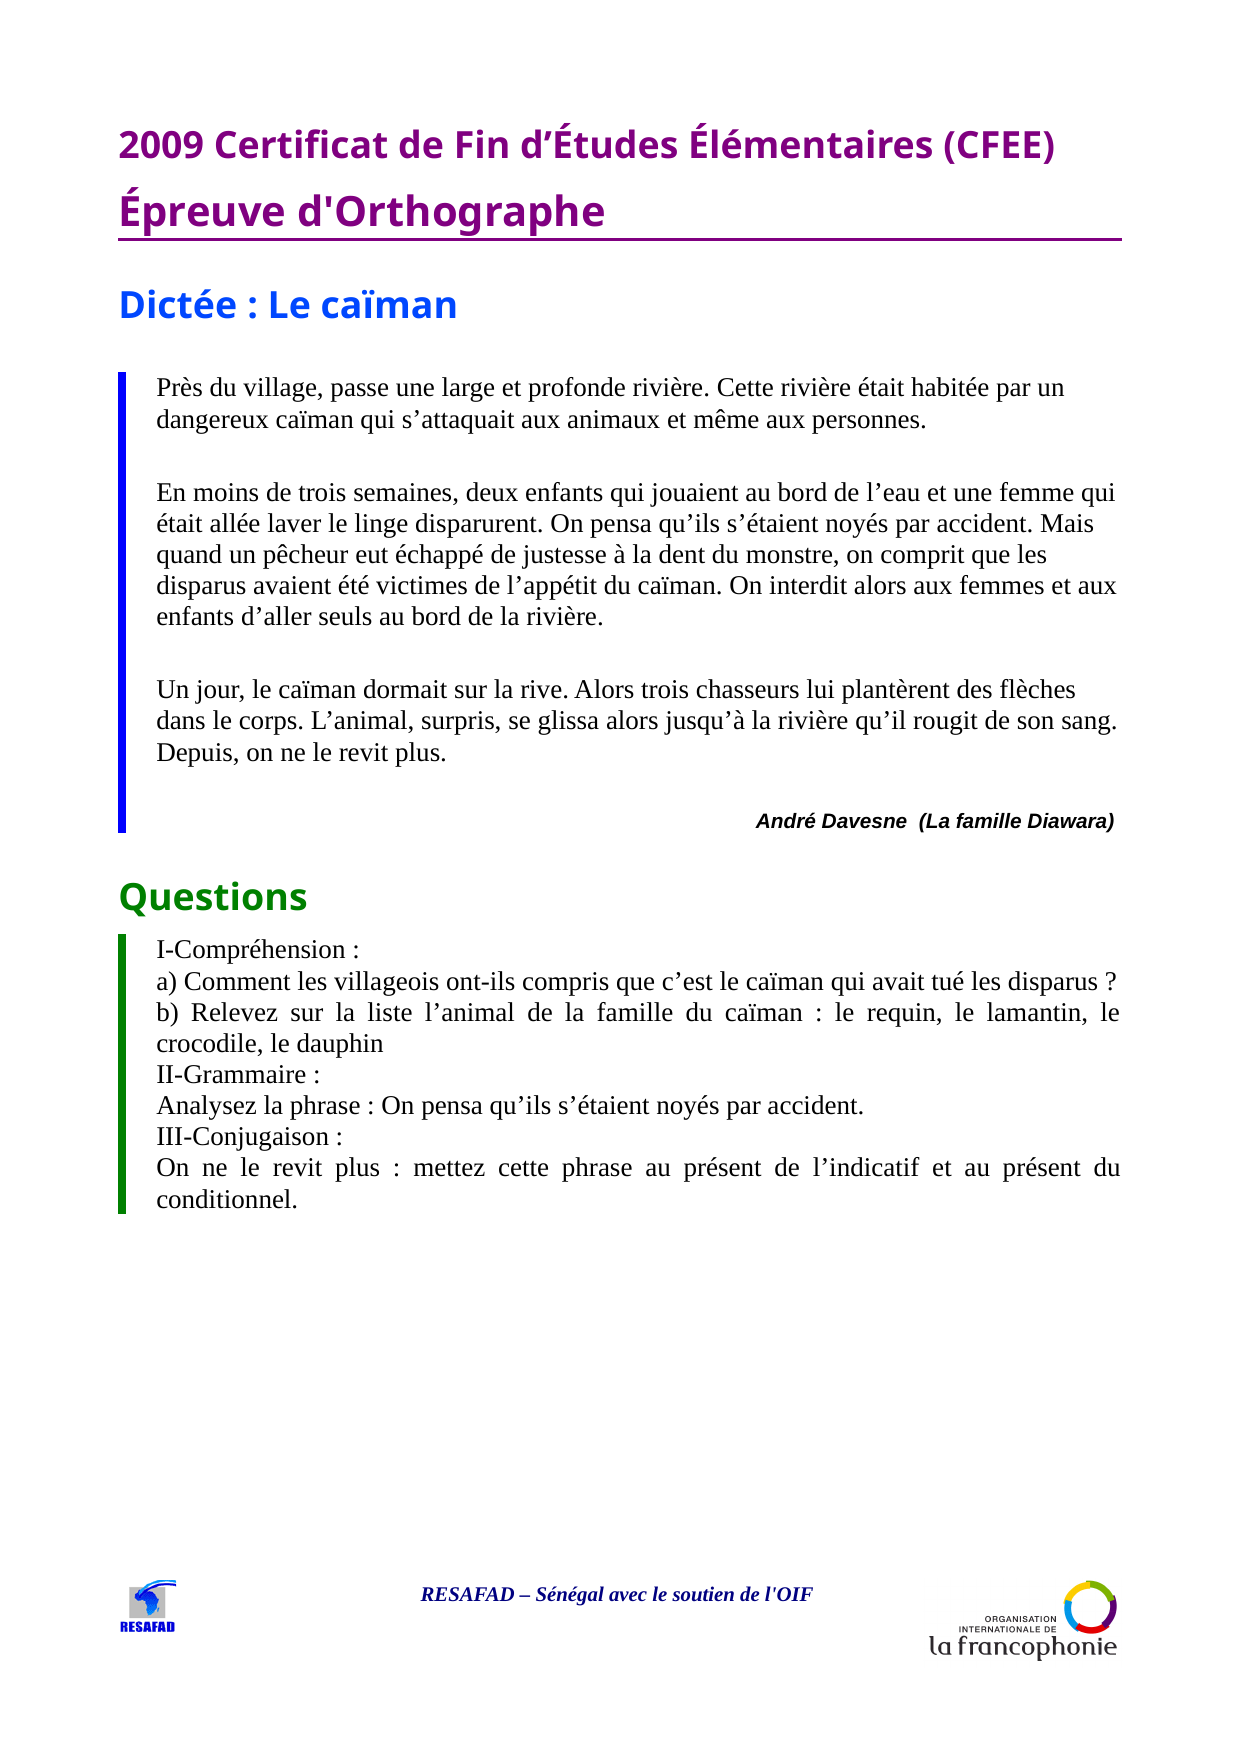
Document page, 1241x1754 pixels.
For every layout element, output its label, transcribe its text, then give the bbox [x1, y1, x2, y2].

subtitle André Davesne (La famille Diawara) [126, 809, 1122, 833]
text III-Conjugaison : [126, 1120, 1122, 1152]
text 2009 Certificat de Fin d’Études Élémentaires (CFEE) [118, 118, 1122, 169]
text En moins de trois semaines, deux enfants qui jouaient au bord de l’eau et une femme qui était allée laver le linge disparurent. On pensa qu’ils s’étaient noyés par accident. Mais quand un pêcheur eut échappé de justesse à la dent du monstre, on comprit que les disparus avaient été victimes de l’appétit du caïman. On interdit alors aux femmes et aux enfants d’aller seuls au bord de la rivière. [126, 476, 1122, 631]
subtitle Dictée : Le caïman [118, 278, 1122, 329]
subtitle Questions [118, 870, 1122, 921]
text Épreuve d'Orthographe [118, 182, 1122, 238]
text Analysez la phrase : On pensa qu’ils s’étaient noyés par accident. [126, 1089, 1122, 1120]
text a) Comment les villageois ont-ils compris que c’est le caïman qui avait tué les disparus ? [126, 965, 1122, 996]
subtitle Près du village, passe une large et profonde rivière. Cette rivière était habitée par un dangereux caïman qui s’attaquait aux animaux et même aux personnes. [126, 372, 1122, 434]
text Un jour, le caïman dormait sur la rive. Alors trois chasseurs lui plantèrent des flèches dans le corps. L’animal, surpris, se glissa alors jusqu’à la rivière qu’il rougit de son sang. Depuis, on ne le revit plus. [126, 673, 1122, 767]
text b) Relevez sur la liste l’animal de la famille du caïman : le requin, le lamantin, le crocodile, le dauphin [126, 996, 1122, 1058]
picture [120, 1580, 177, 1632]
text I-Compréhension : [118, 933, 1122, 965]
text On ne le revit plus : mettez cette phrase au présent de l’indicatif et au présent du conditionnel. [126, 1152, 1122, 1214]
picture [922, 1578, 1124, 1668]
text II-Grammaire : [126, 1058, 1122, 1089]
